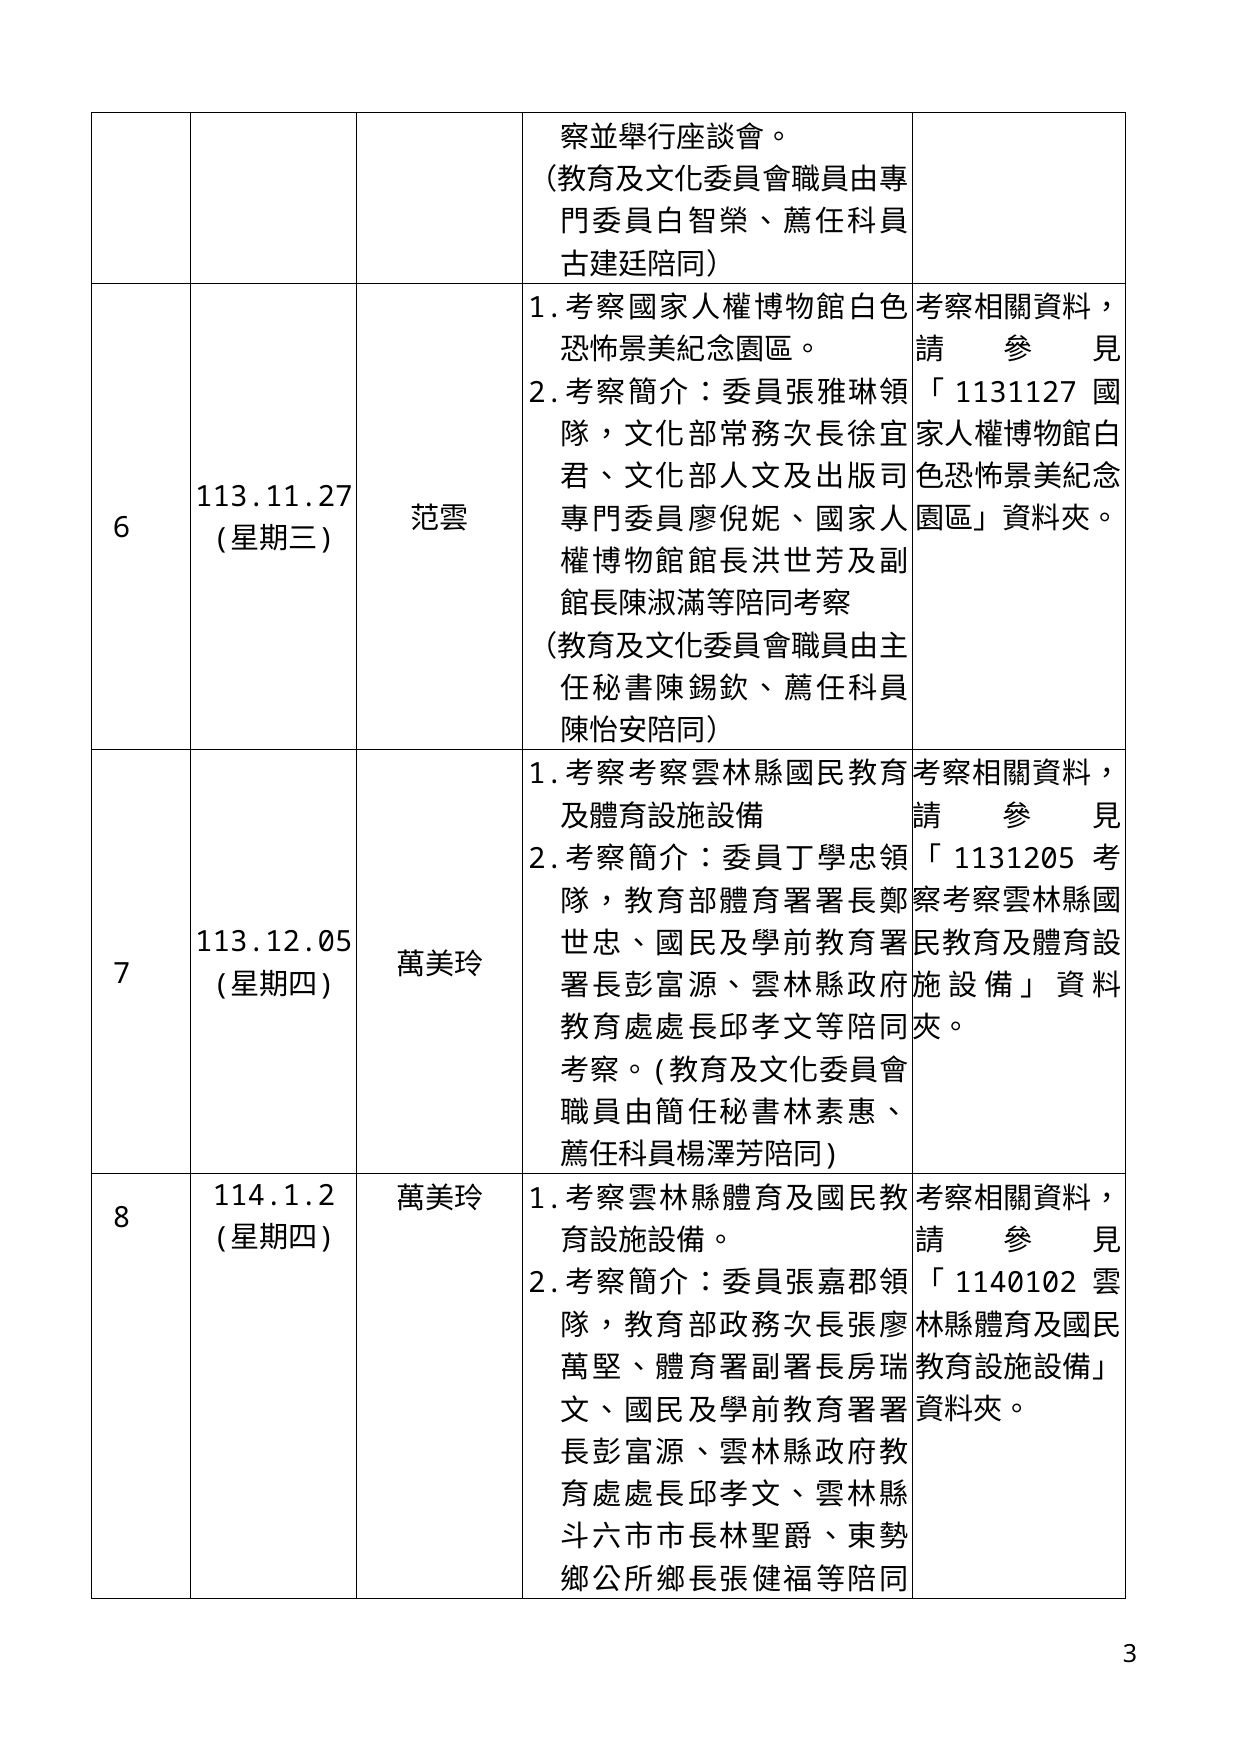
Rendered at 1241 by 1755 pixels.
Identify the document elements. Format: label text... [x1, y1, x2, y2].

table_cell [357, 113, 522, 282]
table_cell 113.11.27 (星期三) [191, 284, 356, 749]
table_cell 萬美玲 [357, 750, 522, 1173]
table_cell 考察相關資料，請參見「1131127國家人權博物館白色恐怖景美紀念園區」資料夾。 [913, 284, 1125, 749]
table_cell 考察相關資料，請參見「1140102雲林縣體育及國民教育設施設備」資料夾。 [913, 1174, 1125, 1597]
table_cell 萬美玲 [357, 1174, 522, 1597]
table_cell [92, 750, 190, 1173]
table_cell 范雲 [357, 284, 522, 749]
table_cell 113.12.05 (星期四) [191, 750, 356, 1173]
table_cell [92, 1174, 190, 1597]
table_cell 114.1.2 (星期四) [191, 1174, 356, 1597]
table_cell [92, 284, 190, 749]
table_cell [191, 113, 356, 282]
table_cell 1.考察國家人權博物館白色恐怖景美紀念園區。 2.考察簡介：委員張雅琳領隊，文化部常務次長徐宜君、文化部人文及出版司專門委員廖倪妮、國家人權博物館館長洪世芳及副館長陳淑滿等陪同考察 （教育及文化委員會職員由主任秘書陳錫欽、薦任科員陳怡安陪同） [523, 284, 912, 749]
table_cell 考察相關資料，請參見「1131205考察考察雲林縣國民教育及體育設施設備」資料夾。 [913, 750, 1125, 1173]
table_cell [913, 113, 1125, 282]
table_cell [92, 113, 190, 282]
table_cell 1.考察雲林縣體育及國民教育設施設備。 2.考察簡介：委員張嘉郡領隊，教育部政務次長張廖萬堅、體育署副署長房瑞文、國民及學前教育署署長彭富源、雲林縣政府教育處處長邱孝文、雲林縣斗六市市長林聖爵、東勢鄉公所鄉長張健福等陪同 [523, 1174, 912, 1597]
table_cell 1.考察考察雲林縣國民教育及體育設施設備 2.考察簡介：委員丁學忠領隊，教育部體育署署長鄭世忠、國民及學前教育署署長彭富源、雲林縣政府教育處處長邱孝文等陪同考察。(教育及文化委員會職員由簡任秘書林素惠、薦任科員楊澤芳陪同) [523, 750, 912, 1173]
table_cell 察並舉行座談會。 （教育及文化委員會職員由專門委員白智榮、薦任科員古建廷陪同） [523, 113, 912, 282]
